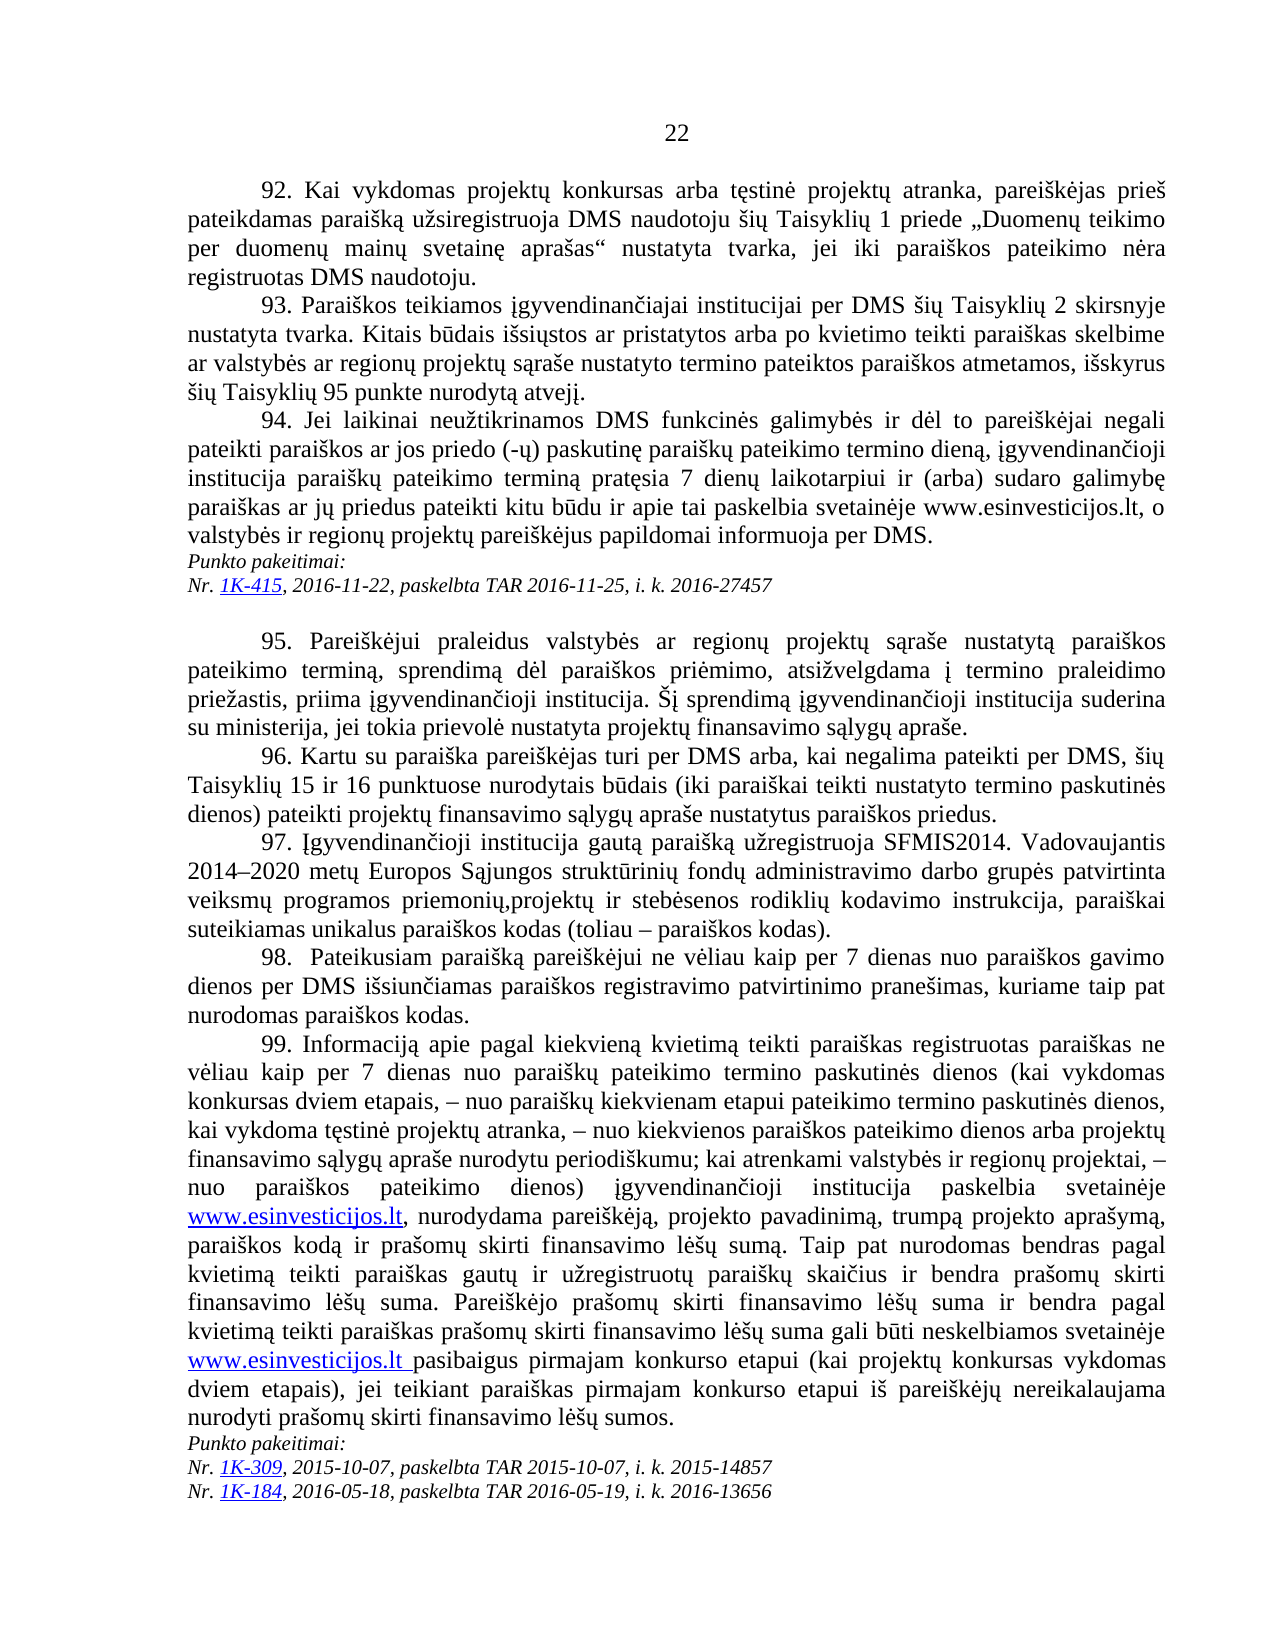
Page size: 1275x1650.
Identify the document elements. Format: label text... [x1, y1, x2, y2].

text Punkto pakeitimai: [187, 549, 1167, 573]
text 97. Įgyvendinančioji institucija gautą paraišką užregistruoja SFMIS2014. Vadovaujantis 2014–2020 metų Europos Sąjungos struktūrinių fondų administravimo darbo grupės patvirtinta veiksmų programos priemonių,projektų ir stebėsenos rodiklių kodavimo instrukcija, paraiškai suteikiamas unikalus paraiškos kodas (toliau – paraiškos kodas). [187, 827, 1167, 942]
text 94. Jei laikinai neužtikrinamos DMS funkcinės galimybės ir dėl to pareiškėjai negali pateikti paraiškos ar jos priedo (-ų) paskutinę paraiškų pateikimo termino dieną, įgyvendinančioji institucija paraiškų pateikimo terminą pratęsia 7 dienų laikotarpiui ir (arba) sudaro galimybę paraiškas ar jų priedus pateikti kitu būdu ir apie tai paskelbia svetainėje www.esinvesticijos.lt, o valstybės ir regionų projektų pareiškėjus papildomai informuoja per DMS. [187, 406, 1167, 549]
text 99. Informaciją apie pagal kiekvieną kvietimą teikti paraiškas registruotas paraiškas ne vėliau kaip per 7 dienas nuo paraiškų pateikimo termino paskutinės dienos (kai vykdomas konkursas dviem etapais, – nuo paraiškų kiekvienam etapui pateikimo termino paskutinės dienos, kai vykdoma tęstinė projektų atranka, – nuo kiekvienos paraiškos pateikimo dienos arba projektų finansavimo sąlygų apraše nurodytu periodiškumu; kai atrenkami valstybės ir regionų projektai, – nuo paraiškos pateikimo dienos) įgyvendinančioji institucija paskelbia svetainėje www.esinvesticijos.lt, nurodydama pareiškėją, projekto pavadinimą, trumpą projekto aprašymą, paraiškos kodą ir prašomų skirti finansavimo lėšų sumą. Taip pat nurodomas bendras pagal kvietimą teikti paraiškas gautų ir užregistruotų paraiškų skaičius ir bendra prašomų skirti finansavimo lėšų suma. Pareiškėjo prašomų skirti finansavimo lėšų suma ir bendra pagal kvietimą teikti paraiškas prašomų skirti finansavimo lėšų suma gali būti neskelbiamos svetainėje www.esinvesticijos.lt pasibaigus pirmajam konkurso etapui (kai projektų konkursas vykdomas dviem etapais), jei teikiant paraiškas pirmajam konkurso etapui iš pareiškėjų nereikalaujama nurodyti prašomų skirti finansavimo lėšų sumos. [187, 1029, 1167, 1431]
text 96. Kartu su paraiška pareiškėjas turi per DMS arba, kai negalima pateikti per DMS, šių Taisyklių 15 ir 16 punktuose nurodytais būdais (iki paraiškai teikti nustatyto termino paskutinės dienos) pateikti projektų finansavimo sąlygų apraše nustatytus paraiškos priedus. [187, 741, 1167, 827]
text 95. Pareiškėjui praleidus valstybės ar regionų projektų sąraše nustatytą paraiškos pateikimo terminą, sprendimą dėl paraiškos priėmimo, atsižvelgdama į termino praleidimo priežastis, priima įgyvendinančioji institucija. Šį sprendimą įgyvendinančioji institucija suderina su ministerija, jei tokia prievolė nustatyta projektų finansavimo sąlygų apraše. [187, 626, 1167, 741]
text Nr. 1K-309, 2015-10-07, paskelbta TAR 2015-10-07, i. k. 2015-14857 [187, 1455, 1167, 1479]
text Nr. 1K-415, 2016-11-22, paskelbta TAR 2016-11-25, i. k. 2016-27457 [187, 573, 1167, 597]
text 98. Pateikusiam paraišką pareiškėjui ne vėliau kaip per 7 dienas nuo paraiškos gavimo dienos per DMS išsiunčiamas paraiškos registravimo patvirtinimo pranešimas, kuriame taip pat nurodomas paraiškos kodas. [187, 942, 1167, 1029]
text Nr. 1K-184, 2016-05-18, paskelbta TAR 2016-05-19, i. k. 2016-13656 [187, 1479, 1167, 1503]
text Punkto pakeitimai: [187, 1431, 1167, 1455]
text 92. Kai vykdomas projektų konkursas arba tęstinė projektų atranka, pareiškėjas prieš pateikdamas paraišką užsiregistruoja DMS naudotoju šių Taisyklių 1 priede „Duomenų teikimo per duomenų mainų svetainę aprašas“ nustatyta tvarka, jei iki paraiškos pateikimo nėra registruotas DMS naudotoju. [187, 176, 1167, 291]
text 93. Paraiškos teikiamos įgyvendinančiajai institucijai per DMS šių Taisyklių 2 skirsnyje nustatyta tvarka. Kitais būdais išsiųstos ar pristatytos arba po kvietimo teikti paraiškas skelbime ar valstybės ar regionų projektų sąraše nustatyto termino pateiktos paraiškos atmetamos, išskyrus šių Taisyklių 95 punkte nurodytą atvejį. [187, 291, 1167, 406]
